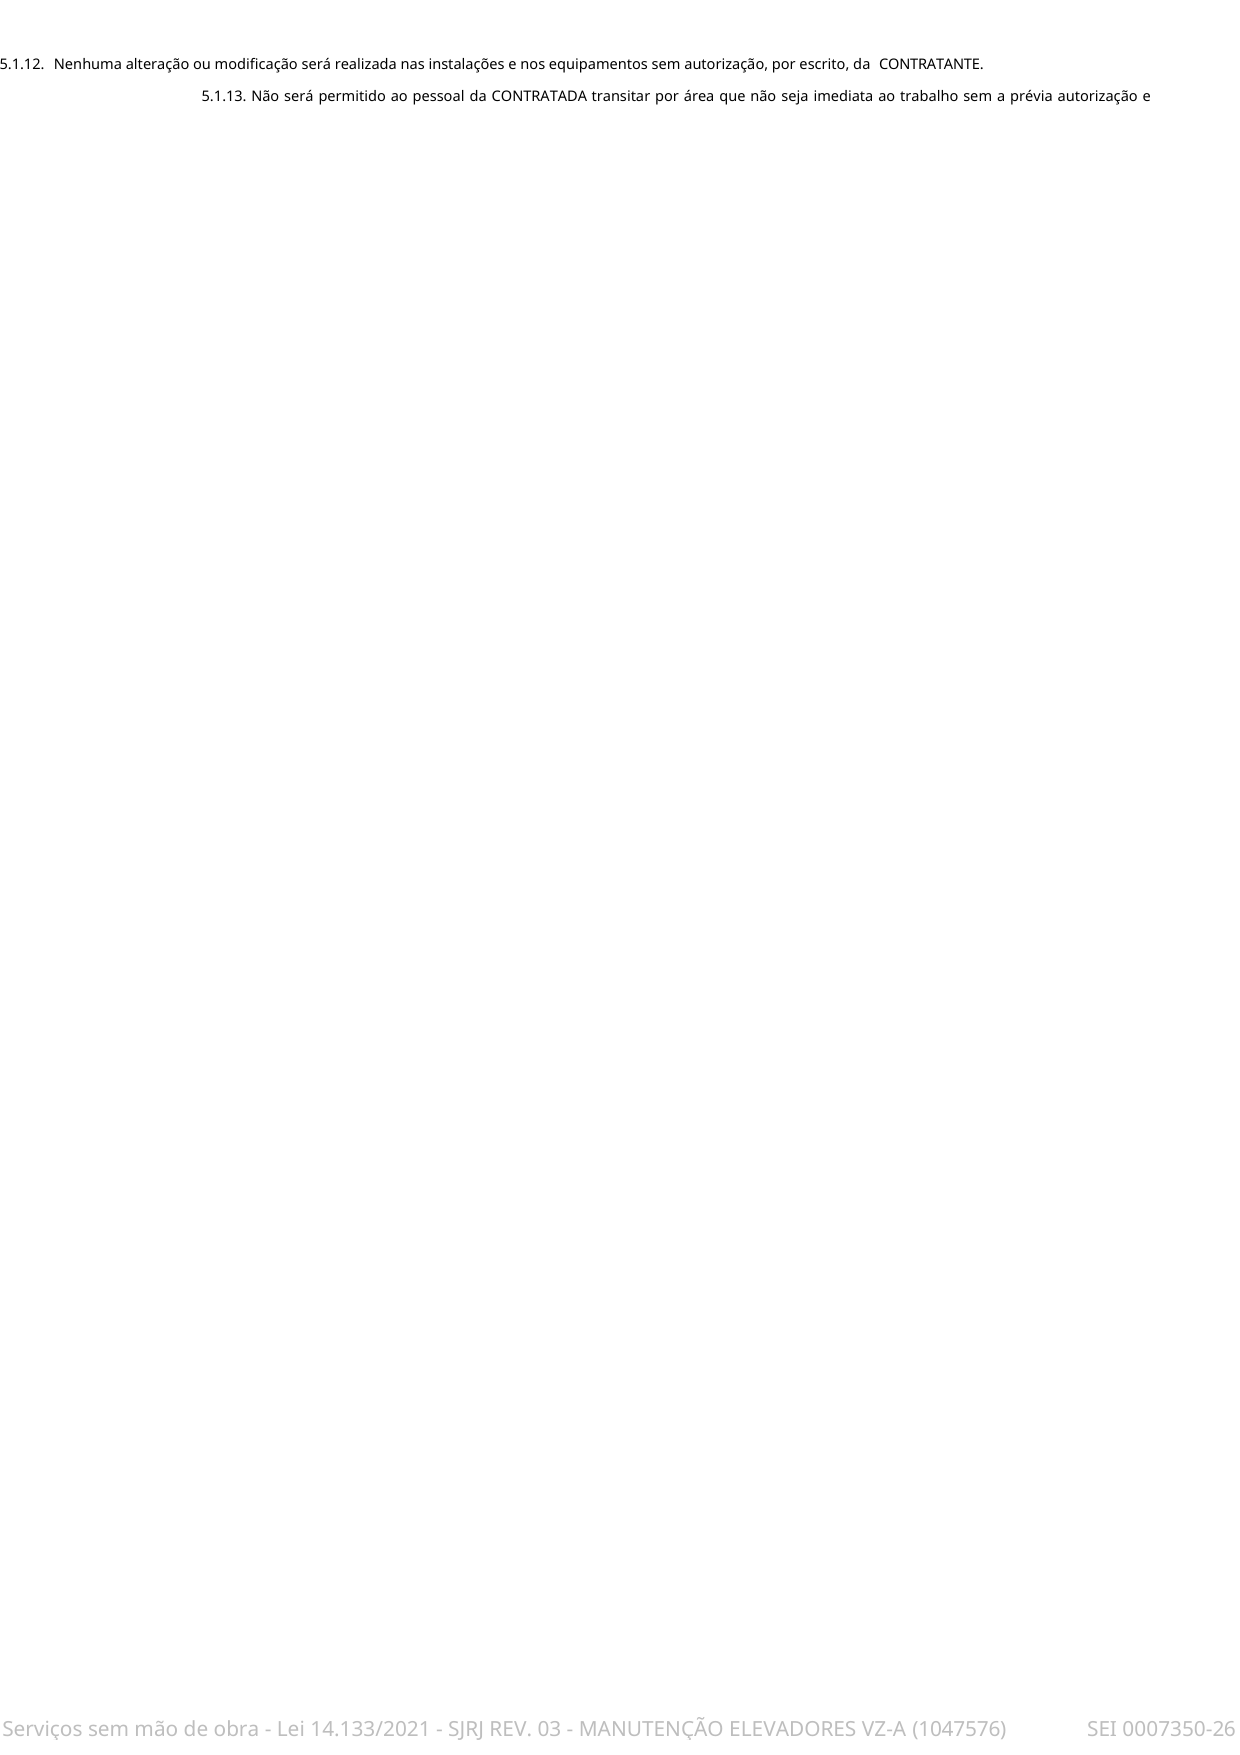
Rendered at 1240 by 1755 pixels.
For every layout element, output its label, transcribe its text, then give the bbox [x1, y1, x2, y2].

list Não será permitido ao pessoal da CONTRATADA transitar por área que não seja imediata ao trabalho sem a prévia autorização e [201, 86, 1181, 106]
list Nenhuma alteração ou modificação será realizada nas instalações e nos equipamentos sem autorização, por escrito, da CONTRATANTE. [0, 54, 1128, 74]
